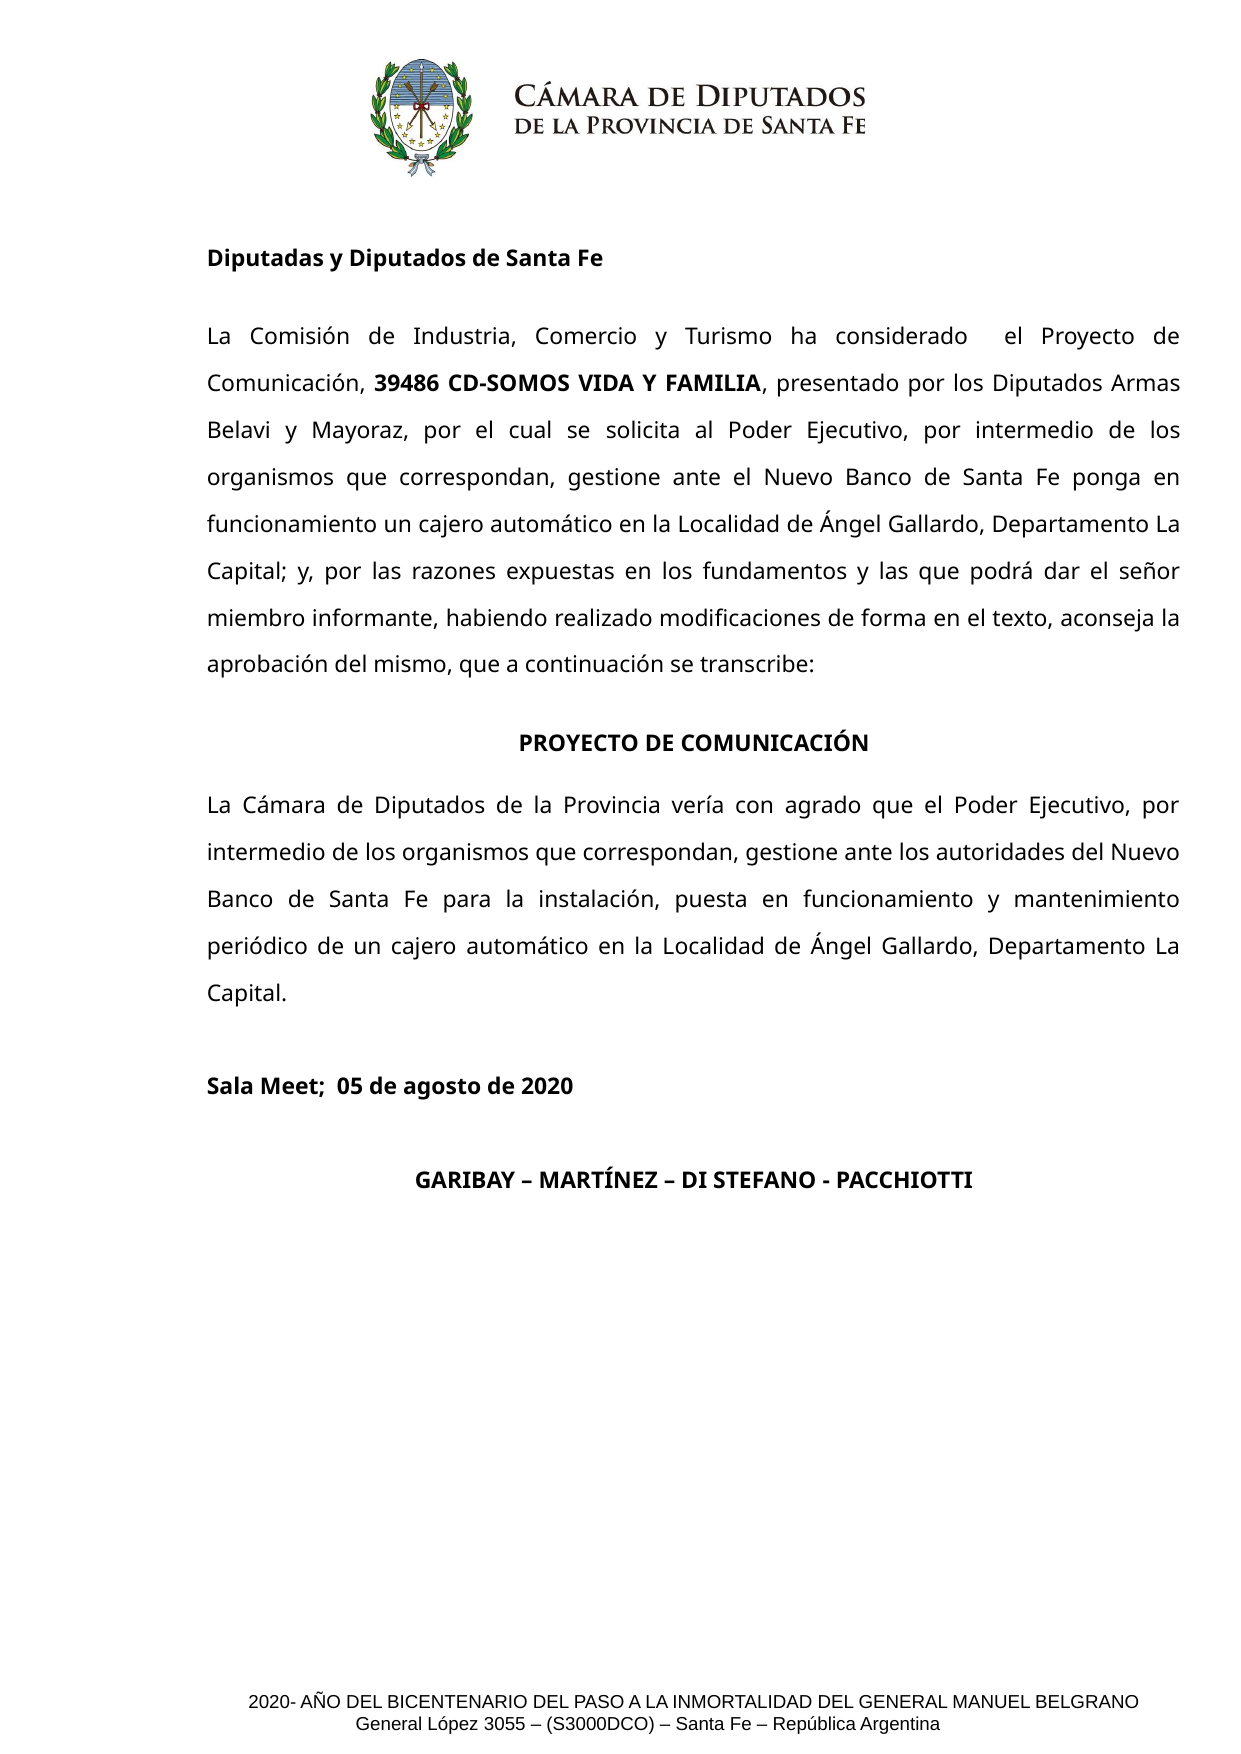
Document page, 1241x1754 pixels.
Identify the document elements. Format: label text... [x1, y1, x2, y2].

text La Cámara de Diputados de la Provincia vería con agrado que el Poder Ejecutivo, por intermedio de los organismos que correspondan, gestione ante los autoridades del Nuevo Banco de Santa Fe para la instalación, puesta en funcionamiento y mantenimiento periódico de un cajero automático en la Localidad de Ángel Gallardo, Departamento La Capital. [207, 789, 1181, 1008]
picture [370, 59, 866, 181]
text PROYECTO DE COMUNICACIÓN [207, 727, 1181, 758]
text La Comisión de Industria, Comercio y Turismo ha considerado el Proyecto de Comunicación, 39486 CD-SOMOS VIDA Y FAMILIA, presentado por los Diputados Armas Belavi y Mayoraz, por el cual se solicita al Poder Ejecutivo, por intermedio de los organismos que correspondan, gestione ante el Nuevo Banco de Santa Fe ponga en funcionamiento un cajero automático en la Localidad de Ángel Gallardo, Departamento La Capital; y, por las razones expuestas en los fundamentos y las que podrá dar el señor miembro informante, habiendo realizado modificaciones de forma en el texto, aconseja la aprobación del mismo, que a continuación se transcribe: [207, 320, 1181, 680]
text Diputadas y Diputados de Santa Fe [207, 242, 1181, 273]
text GARIBAY – MARTÍNEZ – DI STEFANO - PACCHIOTTI [207, 1164, 1181, 1195]
text Sala Meet; 05 de agosto de 2020 [207, 1070, 1181, 1102]
